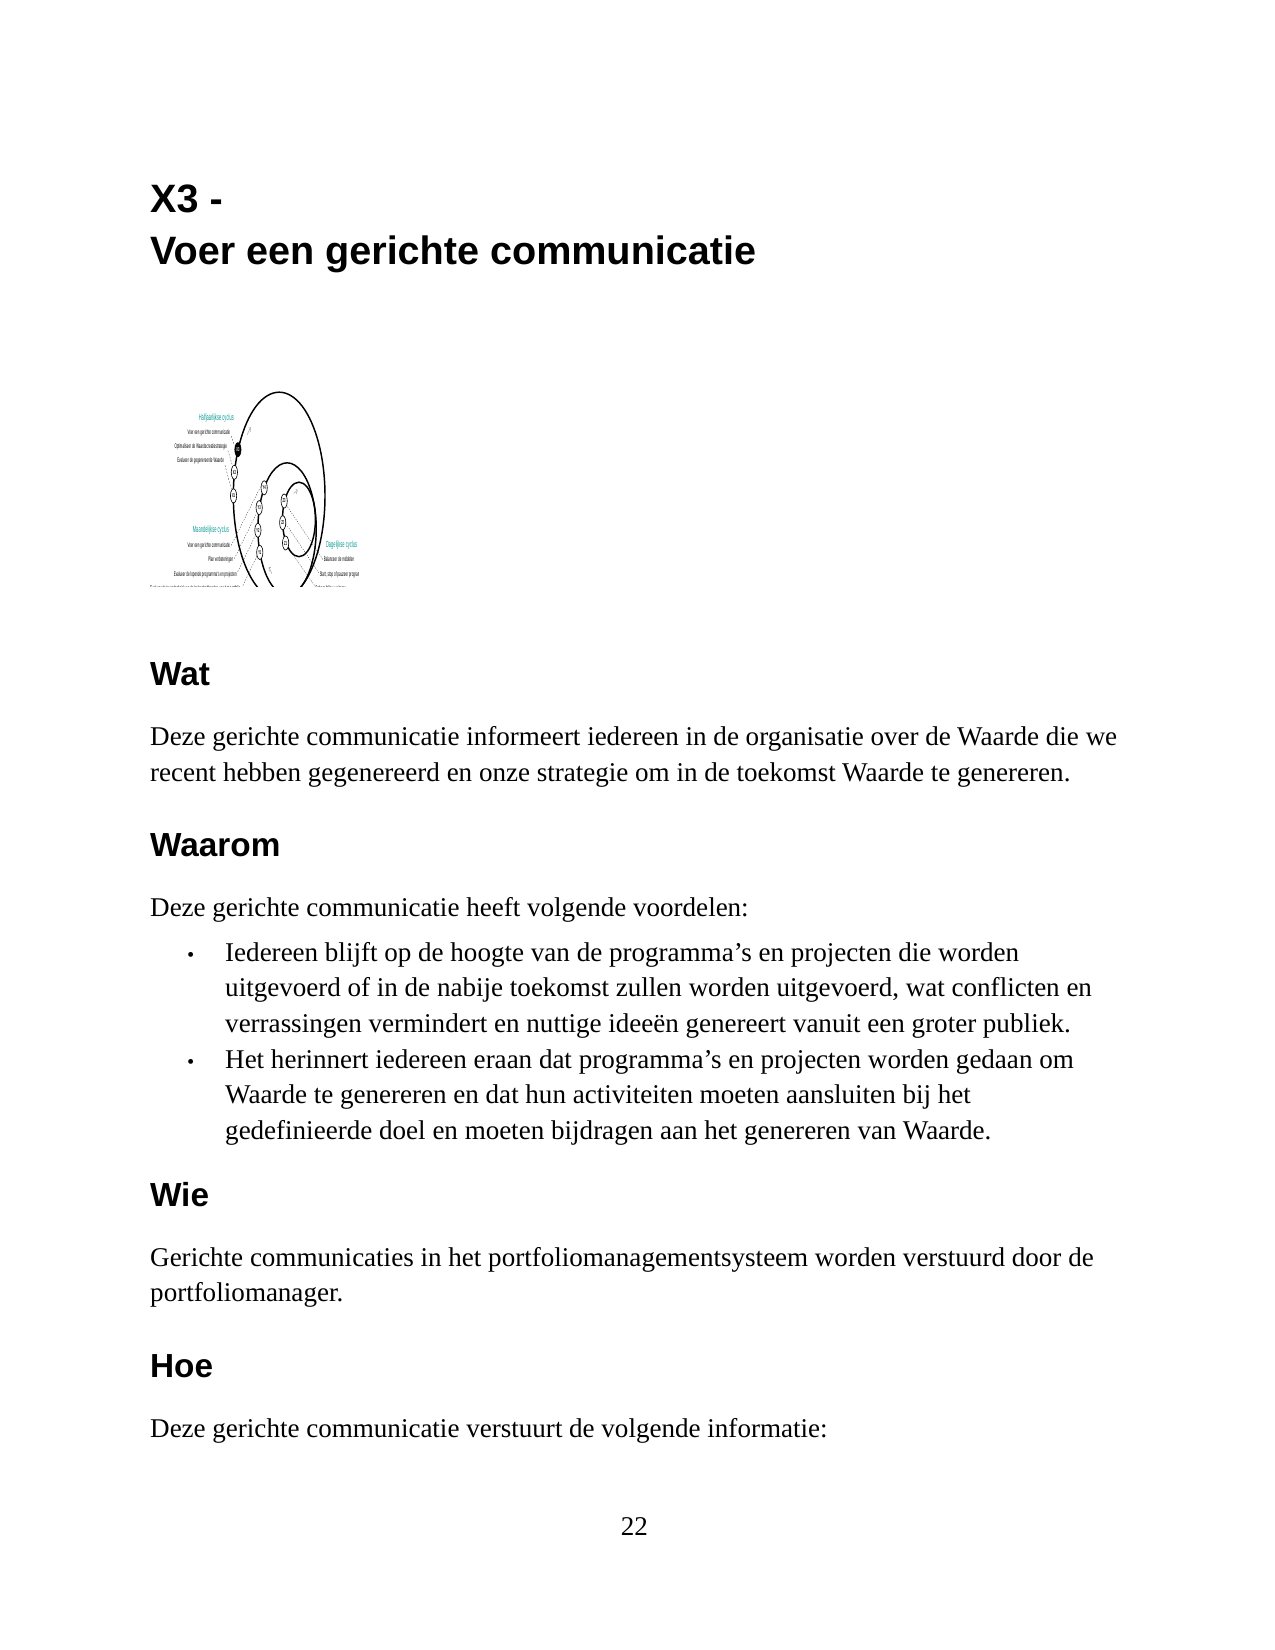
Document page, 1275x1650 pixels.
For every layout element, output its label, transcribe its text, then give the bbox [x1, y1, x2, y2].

subtitle X3 - Voer een gerichte communicatie [150, 175, 1125, 273]
subtitle Hoe [150, 1346, 1125, 1384]
text Deze gerichte communicatie informeert iedereen in de organisatie over de Waarde die we recent hebben gegenereerd en onze strategie om in de toekomst Waarde te genereren. [150, 720, 1125, 787]
text Deze gerichte communicatie heeft volgende voordelen: [150, 891, 1125, 922]
subtitle Wat [150, 654, 1125, 693]
subtitle Wie [150, 1175, 1125, 1213]
text Gerichte communicaties in het portfoliomanagementsysteem worden verstuurd door de portfoliomanager. [150, 1241, 1125, 1308]
list Iedereen blijft op de hoogte van de programma’s en projecten die worden uitgevoerd of in de nabije toekomst zullen worden uitgevoerd, wat conflicten en verrassingen vermindert en nuttige ideeën genereert vanuit een groter publiek. [187, 936, 1125, 1038]
list Het herinnert iedereen eraan dat programma’s en projecten worden gedaan om Waarde te genereren en dat hun activiteiten moeten aansluiten bij het gedefinieerde doel en moeten bijdragen aan het genereren van Waarde. [187, 1043, 1125, 1146]
subtitle Waarom [150, 825, 1125, 864]
text Deze gerichte communicatie verstuurt de volgende informatie: [150, 1412, 1125, 1443]
